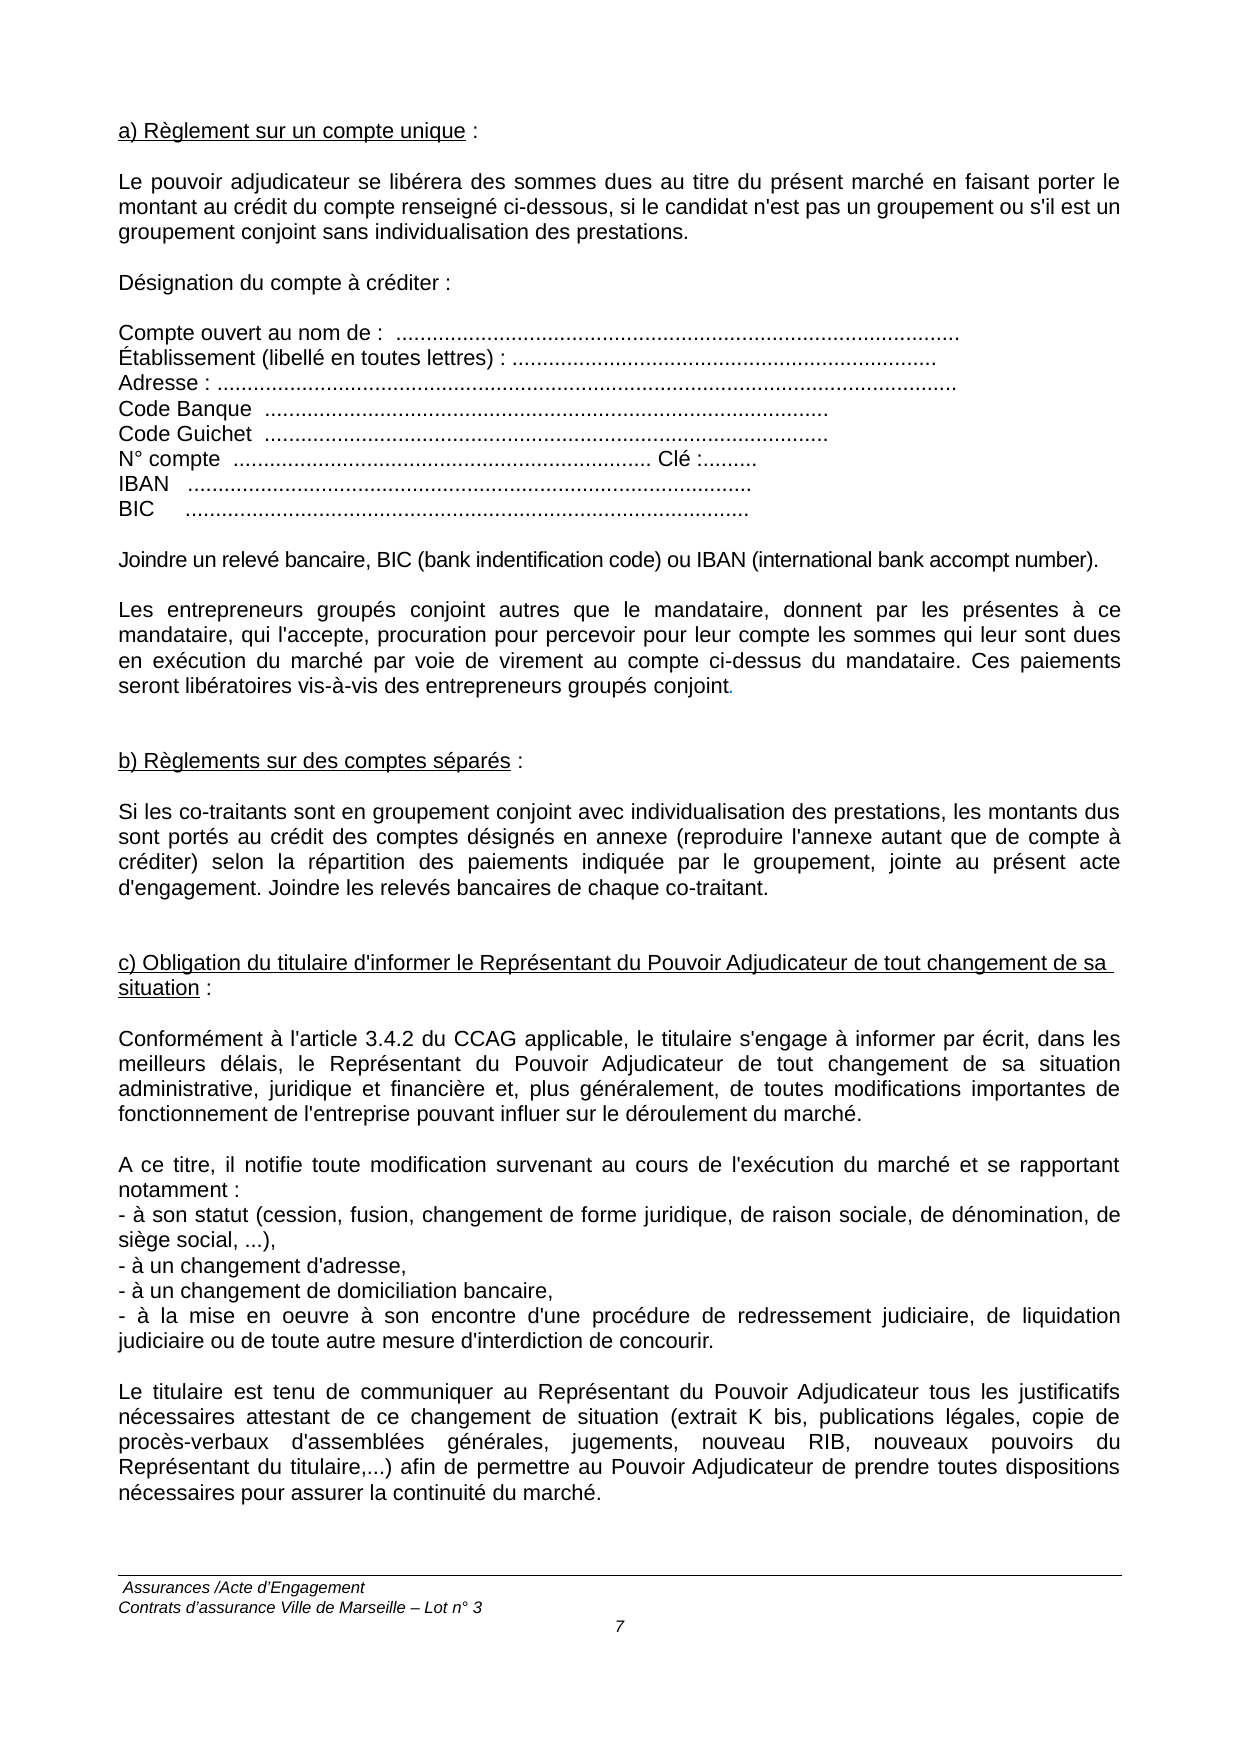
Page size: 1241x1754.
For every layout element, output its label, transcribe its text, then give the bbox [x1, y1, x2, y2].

text Le pouvoir adjudicateur se libérera des sommes dues au titre du présent marché en faisant porter le montant au crédit du compte renseigné ci-dessous, si le candidat n'est pas un groupement ou s'il est un groupement conjoint sans individualisation des prestations. [118, 168, 1122, 244]
text Désignation du compte à créditer : [118, 269, 1122, 294]
text - à la mise en oeuvre à son encontre d'une procédure de redressement judiciaire, de liquidation judiciaire ou de toute autre mesure d'interdiction de concourir. [118, 1303, 1122, 1353]
text Adresse : .......................................................................................................................... [118, 370, 1122, 395]
text - à un changement d'adresse, [118, 1252, 1122, 1278]
text Compte ouvert au nom de : ............................................................................................. [118, 320, 1122, 345]
text Les entrepreneurs groupés conjoint autres que le mandataire, donnent par les présentes à ce mandataire, qui l'accepte, procuration pour percevoir pour leur compte les sommes qui leur sont dues en exécution du marché par voie de virement au compte ci-dessus du mandataire. Ces paiements seront libératoires vis-à-vis des entrepreneurs groupés conjoint. [118, 597, 1122, 698]
text Code Guichet ............................................................................................. [118, 421, 1122, 446]
text IBAN ............................................................................................. [118, 471, 1122, 496]
text - à son statut (cession, fusion, changement de forme juridique, de raison sociale, de dénomination, de siège social, ...), [118, 1202, 1122, 1252]
text Établissement (libellé en toutes lettres) : ...................................................................... [118, 345, 1122, 370]
text Le titulaire est tenu de communiquer au Représentant du Pouvoir Adjudicateur tous les justificatifs nécessaires attestant de ce changement de situation (extrait K bis, publications légales, copie de procès-verbaux d'assemblées générales, jugements, nouveau RIB, nouveaux pouvoirs du Représentant du titulaire,...) afin de permettre au Pouvoir Adjudicateur de prendre toutes dispositions nécessaires pour assurer la continuité du marché. [118, 1378, 1122, 1504]
text - à un changement de domiciliation bancaire, [118, 1278, 1122, 1303]
text c) Obligation du titulaire d'informer le Représentant du Pouvoir Adjudicateur de tout changement de sa situation : [118, 950, 1122, 1000]
text Conformément à l'article 3.4.2 du CCAG applicable, le titulaire s'engage à informer par écrit, dans les meilleurs délais, le Représentant du Pouvoir Adjudicateur de tout changement de sa situation administrative, juridique et financière et, plus généralement, de toutes modifications importantes de fonctionnement de l'entreprise pouvant influer sur le déroulement du marché. [118, 1026, 1122, 1126]
text Si les co-traitants sont en groupement conjoint avec individualisation des prestations, les montants dus sont portés au crédit des comptes désignés en annexe (reproduire l'annexe autant que de compte à créditer) selon la répartition des paiements indiquée par le groupement, jointe au présent acte d'engagement. Joindre les relevés bancaires de chaque co-traitant. [118, 799, 1122, 899]
text Joindre un relevé bancaire, BIC (bank indentification code) ou IBAN (international bank accompt number). [118, 547, 1122, 572]
text BIC ............................................................................................. [118, 496, 1122, 521]
text b) Règlements sur des comptes séparés : [118, 748, 1122, 773]
text a) Règlement sur un compte unique : [118, 118, 1122, 143]
text N° compte ..................................................................... Clé :......... [118, 446, 1122, 471]
text A ce titre, il notifie toute modification survenant au cours de l'exécution du marché et se rapportant notamment : [118, 1152, 1122, 1202]
text Code Banque ............................................................................................. [118, 395, 1122, 421]
